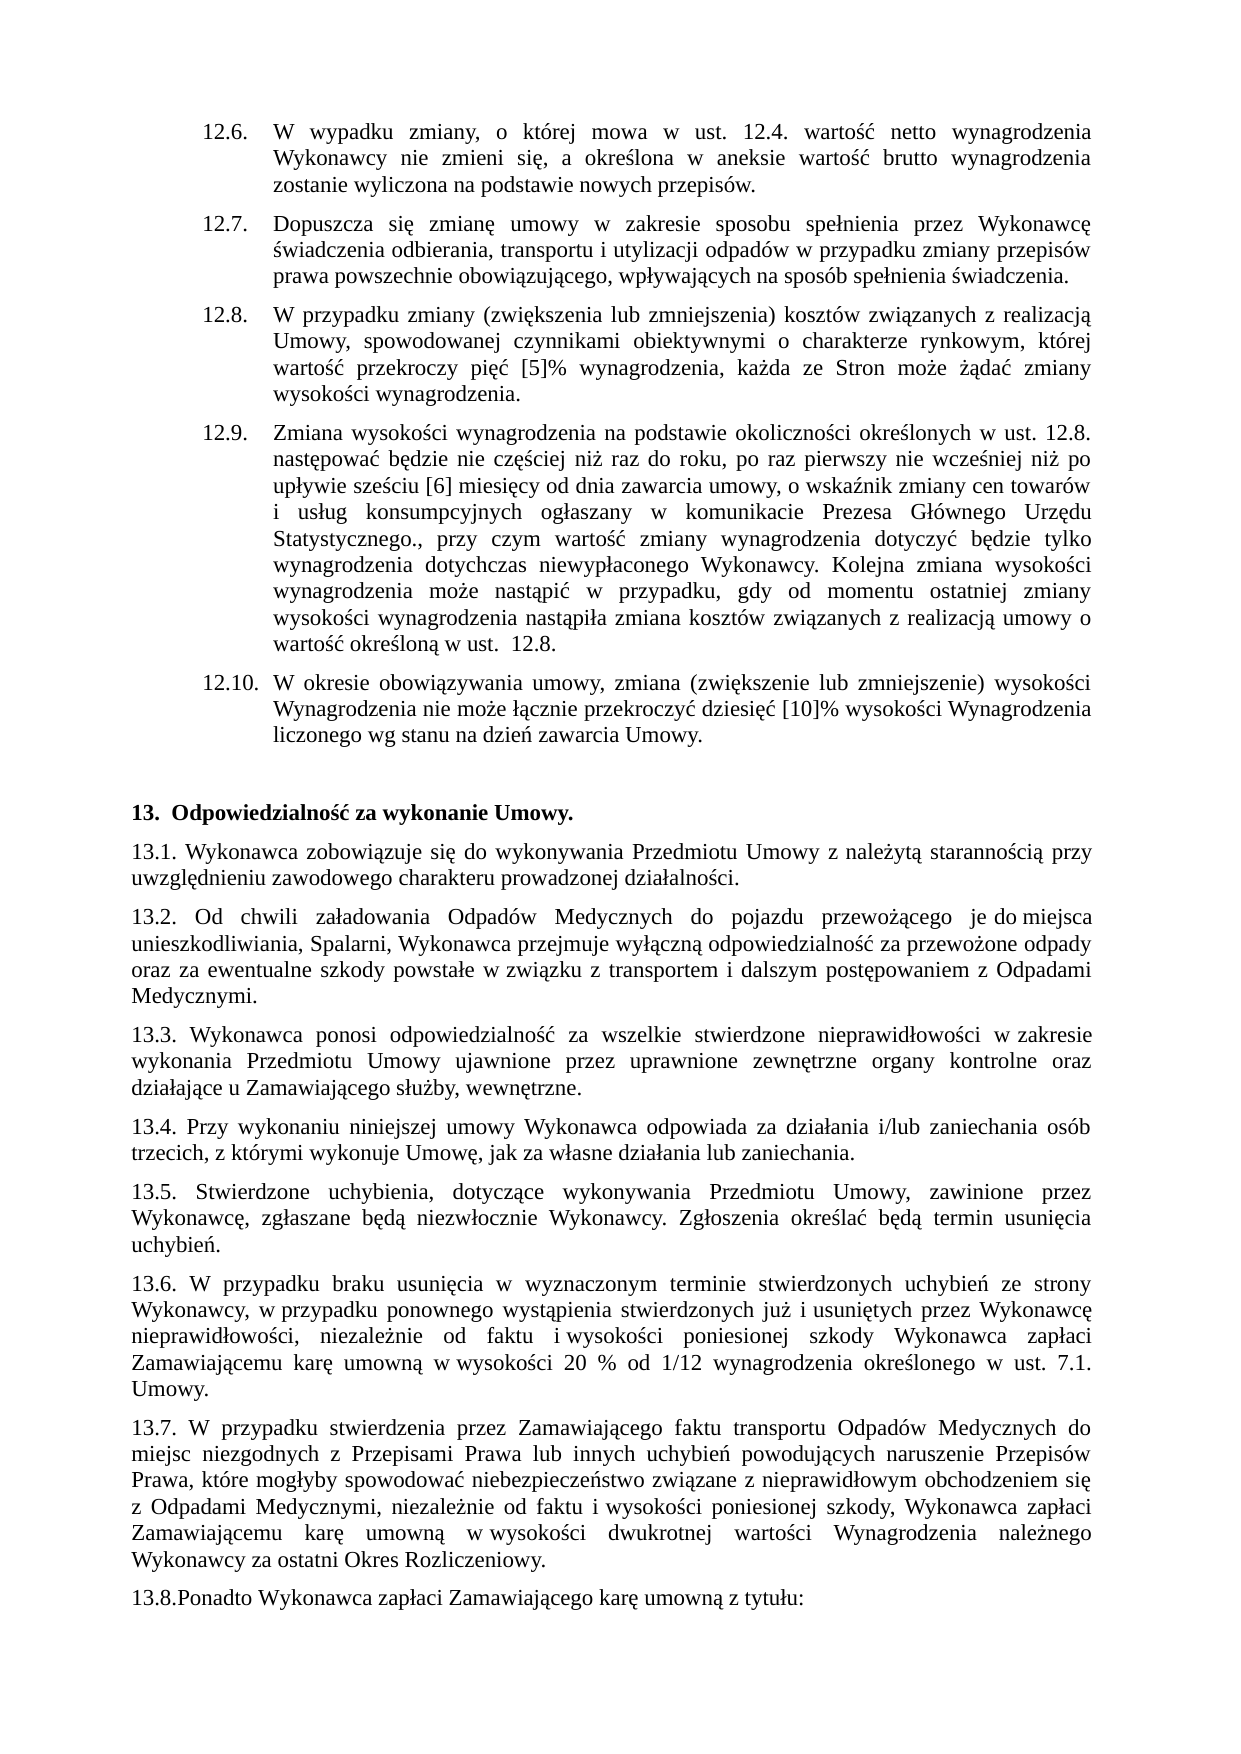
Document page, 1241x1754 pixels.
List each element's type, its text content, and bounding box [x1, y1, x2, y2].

text 13.2. Od chwili załadowania Odpadów Medycznych do pojazdu przewożącego je do miejsca unieszkodliwiania, Spalarni, Wykonawca przejmuje wyłączną odpowiedzialność za przewożone odpady oraz za ewentualne szkody powstałe w związku z transportem i dalszym postępowaniem z Odpadami Medycznymi. [131, 903, 1092, 1009]
text 13.3. Wykonawca ponosi odpowiedzialność za wszelkie stwierdzone nieprawidłowości w zakresie wykonania Przedmiotu Umowy ujawnione przez uprawnione zewnętrzne organy kontrolne oraz działające u Zamawiającego służby, wewnętrzne. [131, 1021, 1092, 1100]
text 13.5. Stwierdzone uchybienia, dotyczące wykonywania Przedmiotu Umowy, zawinione przez Wykonawcę, zgłaszane będą niezwłocznie Wykonawcy. Zgłoszenia określać będą termin usunięcia uchybień. [131, 1178, 1092, 1257]
text 13.4. Przy wykonaniu niniejszej umowy Wykonawca odpowiada za działania i/lub zaniechania osób trzecich, z którymi wykonuje Umowę, jak za własne działania lub zaniechania. [131, 1113, 1092, 1166]
list W wypadku zmiany, o której mowa w ust. 12.4. wartość netto wynagrodzenia Wykonawcy nie zmieni się, a określona w aneksie wartość brutto wynagrodzenia zostanie wyliczona na podstawie nowych przepisów. [202, 118, 1092, 197]
text 13.7. W przypadku stwierdzenia przez Zamawiającego faktu transportu Odpadów Medycznych do miejsc niezgodnych z Przepisami Prawa lub innych uchybień powodujących naruszenie Przepisów Prawa, które mogłyby spowodować niebezpieczeństwo związane z nieprawidłowym obchodzeniem się z Odpadami Medycznymi, niezależnie od faktu i wysokości poniesionej szkody, Wykonawca zapłaci Zamawiającemu karę umowną w wysokości dwukrotnej wartości Wynagrodzenia należnego Wykonawcy za ostatni Okres Rozliczeniowy. [131, 1414, 1092, 1572]
text 13.8.Ponadto Wykonawca zapłaci Zamawiającego karę umowną z tytułu: [131, 1584, 1092, 1611]
list Zmiana wysokości wynagrodzenia na podstawie okoliczności określonych w ust. 12.8. następować będzie nie częściej niż raz do roku, po raz pierwszy nie wcześniej niż po upływie sześciu [6] miesięcy od dnia zawarcia umowy, o wskaźnik zmiany cen towarów i usług konsumpcyjnych ogłaszany w komunikacie Prezesa Głównego Urzędu Statystycznego., przy czym wartość zmiany wynagrodzenia dotyczyć będzie tylko wynagrodzenia dotychczas niewypłaconego Wykonawcy. Kolejna zmiana wysokości wynagrodzenia może nastąpić w przypadku, gdy od momentu ostatniej zmiany wysokości wynagrodzenia nastąpiła zmiana kosztów związanych z realizacją umowy o wartość określoną w ust. 12.8. [202, 419, 1092, 656]
list W przypadku zmiany (zwiększenia lub zmniejszenia) kosztów związanych z realizacją Umowy, spowodowanej czynnikami obiektywnymi o charakterze rynkowym, której wartość przekroczy pięć [5]% wynagrodzenia, każda ze Stron może żądać zmiany wysokości wynagrodzenia. [202, 301, 1092, 407]
list W okresie obowiązywania umowy, zmiana (zwiększenie lub zmniejszenie) wysokości Wynagrodzenia nie może łącznie przekroczyć dziesięć [10]% wysokości Wynagrodzenia liczonego wg stanu na dzień zawarcia Umowy. [202, 669, 1092, 748]
text 13.1. Wykonawca zobowiązuje się do wykonywania Przedmiotu Umowy z należytą starannością przy uwzględnieniu zawodowego charakteru prowadzonej działalności. [131, 838, 1092, 891]
text 13.6. W przypadku braku usunięcia w wyznaczonym terminie stwierdzonych uchybień ze strony Wykonawcy, w przypadku ponownego wystąpienia stwierdzonych już i usuniętych przez Wykonawcę nieprawidłowości, niezależnie od faktu i wysokości poniesionej szkody Wykonawca zapłaci Zamawiającemu karę umowną w wysokości 20 % od 1/12 wynagrodzenia określonego w ust. 7.1. Umowy. [131, 1269, 1092, 1401]
text 13. Odpowiedzialność za wykonanie Umowy. [131, 799, 1092, 826]
list Dopuszcza się zmianę umowy w zakresie sposobu spełnienia przez Wykonawcę świadczenia odbierania, transportu i utylizacji odpadów w przypadku zmiany przepisów prawa powszechnie obowiązującego, wpływających na sposób spełnienia świadczenia. [202, 210, 1092, 289]
